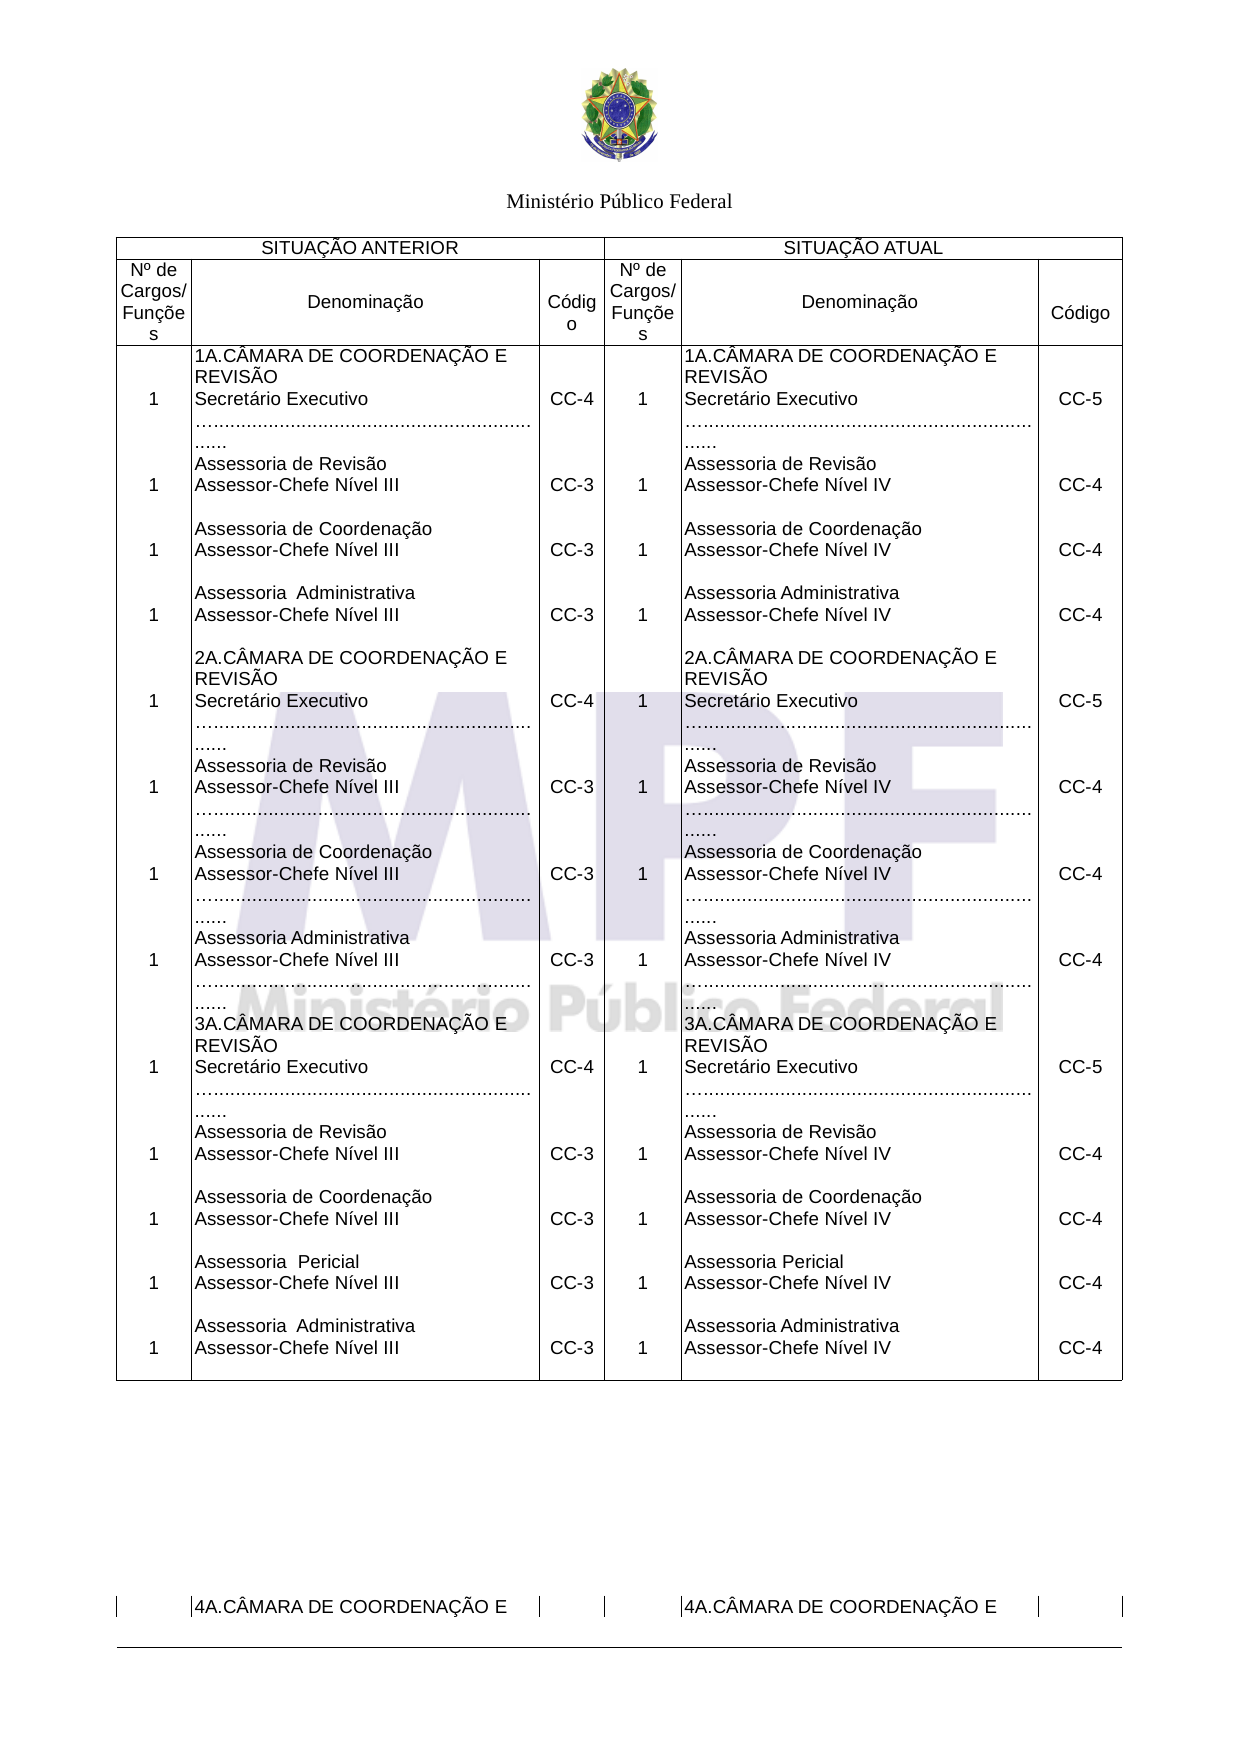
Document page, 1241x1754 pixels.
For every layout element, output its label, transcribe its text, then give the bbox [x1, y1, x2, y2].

table_cell [540, 453, 604, 474]
table_cell Assessoria de Coordenação [682, 1186, 1038, 1207]
table_cell [191, 1531, 539, 1552]
table_cell [682, 1358, 1038, 1380]
table_cell …................................................................ [192, 410, 539, 453]
table_cell ….................................................................. [682, 884, 1038, 927]
table_cell Assessoria de Revisão [192, 755, 539, 776]
table_cell Assessor-Chefe Nível III [192, 863, 539, 884]
table_cell 1 [117, 949, 191, 970]
table_cell [117, 647, 191, 690]
table_cell CC-3 [540, 1143, 604, 1164]
table_cell CC-5 [1039, 388, 1122, 409]
table_cell [192, 1229, 539, 1251]
table_cell [540, 1229, 604, 1251]
table_cell Assessoria de Coordenação [682, 518, 1038, 539]
table_cell [1039, 1013, 1122, 1056]
table_cell [605, 927, 681, 949]
table_cell 1 [605, 776, 681, 798]
table_cell [1039, 410, 1122, 453]
table_cell [191, 1553, 539, 1574]
table_cell 1 [605, 1272, 681, 1294]
table_cell [117, 1229, 191, 1251]
table_cell [605, 453, 681, 474]
table_cell [539, 1381, 604, 1402]
table_cell [604, 1509, 681, 1531]
table_cell [117, 1078, 191, 1121]
table_cell 1 [117, 690, 191, 711]
table_cell [540, 1315, 604, 1337]
table_cell [540, 625, 604, 647]
table_cell …................................................................ [192, 711, 539, 754]
table_cell 2A.CÂMARA DE COORDENAÇÃO E REVISÃO [192, 647, 539, 690]
table_cell CC-4 [1039, 1208, 1122, 1229]
table_cell [117, 711, 191, 754]
table_cell [117, 410, 191, 453]
table_cell [605, 841, 681, 862]
table_cell [117, 453, 191, 474]
table_cell CC-3 [540, 539, 604, 561]
table_cell CC-4 [1039, 1337, 1122, 1358]
table_cell CC-3 [540, 474, 604, 496]
table_cell Assessoria de Revisão [192, 453, 539, 474]
table_cell Assessoria Administrativa [682, 1315, 1038, 1337]
table_cell [1039, 346, 1122, 388]
table_cell [192, 561, 539, 582]
table_cell [1039, 1358, 1122, 1380]
table_cell 1 [605, 1337, 681, 1358]
table_cell [681, 1466, 1038, 1488]
table_cell [1039, 841, 1122, 862]
table_cell [1038, 1445, 1122, 1466]
table_cell [1038, 1402, 1122, 1423]
table_cell [540, 647, 604, 690]
table_cell [117, 927, 191, 949]
table_cell 1 [605, 474, 681, 496]
table_cell Código [540, 260, 604, 345]
table_cell Assessor-Chefe Nível IV [682, 1208, 1038, 1229]
table_cell 1 [117, 1208, 191, 1229]
table_cell [605, 625, 681, 647]
table_cell Assessor-Chefe Nível III [192, 1272, 539, 1294]
table_cell Assessoria de Coordenação [682, 841, 1038, 862]
table_cell [1039, 798, 1122, 841]
table_cell CC-4 [540, 1056, 604, 1078]
table_cell [116, 1466, 191, 1488]
table_cell [540, 927, 604, 949]
table_cell CC-4 [540, 690, 604, 711]
table_cell 1 [117, 604, 191, 625]
table_cell CC-4 [1039, 1272, 1122, 1294]
table_cell Assessor-Chefe Nível IV [682, 1143, 1038, 1164]
table_cell Assessoria Administrativa [192, 1315, 539, 1337]
table_cell Assessoria de Revisão [682, 1121, 1038, 1143]
table_cell [682, 1229, 1038, 1251]
table_cell [1039, 1078, 1122, 1121]
table_cell [539, 1553, 604, 1574]
table_cell Assessoria de Revisão [682, 755, 1038, 776]
table_cell Código [1039, 260, 1122, 345]
table_cell [116, 1531, 191, 1552]
table_cell [117, 625, 191, 647]
table_cell [191, 1381, 539, 1402]
table_cell [192, 1294, 539, 1315]
table_cell CC-4 [1039, 1143, 1122, 1164]
table_cell [192, 625, 539, 647]
table_cell [1038, 1553, 1122, 1574]
table_cell 1 [605, 863, 681, 884]
table_cell Assessoria de Revisão [192, 1121, 539, 1143]
table_cell Assessor-Chefe Nível III [192, 1143, 539, 1164]
table_cell [117, 1013, 191, 1056]
table_cell [1038, 1488, 1122, 1509]
table_cell [1039, 1186, 1122, 1207]
table_cell [605, 1229, 681, 1251]
table_cell [605, 1186, 681, 1207]
table_cell …................................................................ [192, 884, 539, 927]
table_cell [540, 1078, 604, 1121]
table_cell Assessor-Chefe Nível IV [682, 1272, 1038, 1294]
table_cell [117, 1315, 191, 1337]
table_header SITUAÇÃO ANTERIOR [117, 238, 604, 258]
table_cell [540, 1294, 604, 1315]
table_cell Assessor-Chefe Nível III [192, 474, 539, 496]
table_cell [681, 1402, 1038, 1423]
table_cell [117, 1251, 191, 1272]
table_cell [605, 884, 681, 927]
table_cell 1 [605, 604, 681, 625]
table_cell [604, 1466, 681, 1488]
table_cell Nº de Cargos/ Funções [117, 260, 191, 345]
table_cell [192, 496, 539, 517]
table_cell Assessoria Pericial [682, 1251, 1038, 1272]
table_cell [117, 1596, 191, 1617]
table_cell [192, 1358, 539, 1380]
table_cell ….................................................................. [682, 1078, 1038, 1121]
table_cell [604, 1445, 681, 1466]
table_cell [1039, 1229, 1122, 1251]
table_cell [540, 1596, 604, 1617]
table_cell [1039, 561, 1122, 582]
table_cell [1039, 1121, 1122, 1143]
table_cell [540, 1358, 604, 1380]
table_cell [540, 561, 604, 582]
table_cell CC-3 [540, 776, 604, 798]
table_cell [540, 841, 604, 862]
table_cell Assessoria Administrativa [682, 927, 1038, 949]
table_cell [540, 1186, 604, 1207]
table_cell CC-3 [540, 1272, 604, 1294]
table_cell [682, 561, 1038, 582]
table_cell [539, 1402, 604, 1423]
table_cell [191, 1402, 539, 1423]
table_cell Assessor-Chefe Nível III [192, 1337, 539, 1358]
table_cell [191, 1488, 539, 1509]
table_cell 3A.CÂMARA DE COORDENAÇÃO E REVISÃO [192, 1013, 539, 1056]
table_cell 4A.CÂMARA DE COORDENAÇÃO E [192, 1596, 539, 1617]
table_cell [605, 711, 681, 754]
table_cell CC-3 [540, 1208, 604, 1229]
table_cell 1 [117, 539, 191, 561]
table_cell [192, 1164, 539, 1186]
table_cell ….................................................................. [682, 798, 1038, 841]
table_cell [117, 561, 191, 582]
table_cell [682, 496, 1038, 517]
table_cell [1038, 1466, 1122, 1488]
table_cell Assessor-Chefe Nível III [192, 539, 539, 561]
table_cell CC-3 [540, 1337, 604, 1358]
table_cell [604, 1423, 681, 1445]
table_cell Assessor-Chefe Nível III [192, 604, 539, 625]
table_cell [191, 1574, 539, 1596]
table_cell [540, 755, 604, 776]
table_cell [117, 884, 191, 927]
table_cell [117, 1164, 191, 1186]
table_cell Assessor-Chefe Nível III [192, 776, 539, 798]
table_cell [540, 1121, 604, 1143]
table_cell [605, 1121, 681, 1143]
table_cell Secretário Executivo [682, 1056, 1038, 1078]
table_cell 1 [117, 388, 191, 409]
table_cell [116, 1423, 191, 1445]
table_cell [605, 561, 681, 582]
table_cell ….................................................................. [682, 410, 1038, 453]
table_cell [117, 970, 191, 1013]
table_cell [605, 1294, 681, 1315]
table_cell [116, 1381, 191, 1402]
table_cell Assessor-Chefe Nível IV [682, 1337, 1038, 1358]
table_cell Secretário Executivo [682, 388, 1038, 409]
table_cell [539, 1466, 604, 1488]
table_cell [1039, 711, 1122, 754]
table_cell [605, 1596, 681, 1617]
table_cell 1 [605, 388, 681, 409]
table_cell …................................................................ [192, 1078, 539, 1121]
table_cell [682, 1294, 1038, 1315]
table_cell 4A.CÂMARA DE COORDENAÇÃO E [682, 1596, 1038, 1617]
table_cell CC-4 [540, 388, 604, 409]
table_cell [116, 1553, 191, 1574]
table_cell [117, 1186, 191, 1207]
table_cell [681, 1488, 1038, 1509]
table_cell [681, 1509, 1038, 1531]
table_cell [681, 1381, 1038, 1402]
table_cell …................................................................ [192, 798, 539, 841]
table_cell [1038, 1574, 1122, 1596]
table_cell [540, 582, 604, 604]
table_cell [116, 1488, 191, 1509]
table_cell [1039, 496, 1122, 517]
table_cell Assessoria Administrativa [192, 927, 539, 949]
table_cell 1 [605, 690, 681, 711]
table_cell [117, 496, 191, 517]
table_cell [605, 1013, 681, 1056]
table_cell Assessor-Chefe Nível IV [682, 539, 1038, 561]
table_cell Assessor-Chefe Nível IV [682, 949, 1038, 970]
table_cell Denominação [682, 260, 1038, 345]
table_cell [539, 1423, 604, 1445]
table_cell 1 [605, 1143, 681, 1164]
table_cell [1039, 1294, 1122, 1315]
table_cell Assessoria Pericial [192, 1251, 539, 1272]
table_cell [116, 1445, 191, 1466]
table_cell [191, 1423, 539, 1445]
table_cell [605, 518, 681, 539]
table_cell 1 [605, 539, 681, 561]
table_cell 1A.CÂMARA DE COORDENAÇÃO E REVISÃO [682, 346, 1038, 388]
table_cell [540, 410, 604, 453]
table_cell 1 [605, 949, 681, 970]
table_cell [540, 884, 604, 927]
table_cell [1039, 1164, 1122, 1186]
table_cell [605, 970, 681, 1013]
table_cell 1 [117, 474, 191, 496]
table_cell [1038, 1423, 1122, 1445]
table_cell [117, 582, 191, 604]
table_cell [681, 1553, 1038, 1574]
table_cell [191, 1466, 539, 1488]
table_cell Secretário Executivo [682, 690, 1038, 711]
table_cell [1039, 647, 1122, 690]
table_cell [1039, 1251, 1122, 1272]
table_cell [605, 1078, 681, 1121]
table_cell Assessoria de Coordenação [192, 518, 539, 539]
table_cell [191, 1509, 539, 1531]
table_cell [605, 1164, 681, 1186]
table_cell [539, 1531, 604, 1552]
table_cell [539, 1488, 604, 1509]
table_cell [117, 1358, 191, 1380]
table_cell [540, 970, 604, 1013]
table_cell [681, 1445, 1038, 1466]
table_cell [681, 1574, 1038, 1596]
table_cell [682, 625, 1038, 647]
table_cell [604, 1488, 681, 1509]
table_cell Assessoria Administrativa [192, 582, 539, 604]
table_cell [539, 1509, 604, 1531]
table_cell 1 [117, 863, 191, 884]
table_cell [117, 755, 191, 776]
table_cell [117, 518, 191, 539]
table_cell Assessor-Chefe Nível III [192, 949, 539, 970]
table_cell ….................................................................. [682, 711, 1038, 754]
table_cell [604, 1574, 681, 1596]
table_cell 1 [117, 1143, 191, 1164]
table_cell CC-3 [540, 604, 604, 625]
table_cell [116, 1509, 191, 1531]
table_cell CC-4 [1039, 863, 1122, 884]
table_cell Assessoria de Coordenação [192, 1186, 539, 1207]
table_cell CC-4 [1039, 474, 1122, 496]
table_cell Denominação [192, 260, 539, 345]
table_cell 3A.CÂMARA DE COORDENAÇÃO E REVISÃO [682, 1013, 1038, 1056]
table_cell [1039, 927, 1122, 949]
table_cell CC-4 [1039, 539, 1122, 561]
table_cell [605, 1315, 681, 1337]
table_cell 1 [117, 1337, 191, 1358]
table_cell 1 [117, 1272, 191, 1294]
table_cell [605, 496, 681, 517]
table_cell [604, 1402, 681, 1423]
table_cell CC-3 [540, 949, 604, 970]
table_cell Assessoria de Revisão [682, 453, 1038, 474]
table_cell CC-5 [1039, 1056, 1122, 1078]
table_cell [1038, 1381, 1122, 1402]
table_cell Assessor-Chefe Nível IV [682, 604, 1038, 625]
table_cell [191, 1445, 539, 1466]
table_cell [1038, 1531, 1122, 1552]
table_cell Assessor-Chefe Nível IV [682, 776, 1038, 798]
table_cell [117, 1121, 191, 1143]
table_cell Secretário Executivo [192, 388, 539, 409]
table_cell [605, 647, 681, 690]
table_cell [540, 711, 604, 754]
table_cell [117, 798, 191, 841]
table_cell [539, 1574, 604, 1596]
table_cell Assessoria Administrativa [682, 582, 1038, 604]
table_cell [604, 1531, 681, 1552]
table_cell ….................................................................. [682, 970, 1038, 1013]
table_cell [540, 518, 604, 539]
table_cell [540, 798, 604, 841]
table_cell [1039, 1596, 1122, 1617]
table_cell CC-5 [1039, 690, 1122, 711]
table_header SITUAÇÃO ATUAL [605, 238, 1122, 258]
table_cell [117, 841, 191, 862]
table_cell 1 [605, 1208, 681, 1229]
table_cell [605, 798, 681, 841]
table_cell [540, 1251, 604, 1272]
table_cell [1039, 884, 1122, 927]
table_cell CC-4 [1039, 949, 1122, 970]
table_cell [116, 1402, 191, 1423]
table_cell [605, 1358, 681, 1380]
table_cell 1 [117, 776, 191, 798]
table_cell [1039, 582, 1122, 604]
table_cell [605, 755, 681, 776]
table_cell Secretário Executivo [192, 1056, 539, 1078]
table_cell CC-4 [1039, 776, 1122, 798]
table_cell [1039, 625, 1122, 647]
table_cell Secretário Executivo [192, 690, 539, 711]
table_cell [540, 1013, 604, 1056]
table_cell Assessoria de Coordenação [192, 841, 539, 862]
table_cell [117, 346, 191, 388]
table_cell 1 [605, 1056, 681, 1078]
table_cell [1039, 755, 1122, 776]
table_cell [605, 582, 681, 604]
table_cell [681, 1423, 1038, 1445]
table_cell Assessor-Chefe Nível IV [682, 474, 1038, 496]
table_cell [605, 410, 681, 453]
table_cell 2A.CÂMARA DE COORDENAÇÃO E REVISÃO [682, 647, 1038, 690]
table_cell CC-3 [540, 863, 604, 884]
table_cell Assessor-Chefe Nível IV [682, 863, 1038, 884]
table_cell [540, 1164, 604, 1186]
table_cell [605, 346, 681, 388]
table_cell [604, 1553, 681, 1574]
table_cell [681, 1531, 1038, 1552]
table_cell …................................................................ [192, 970, 539, 1013]
table_cell [539, 1445, 604, 1466]
table_cell [116, 1574, 191, 1596]
table_cell [540, 496, 604, 517]
table_cell Nº de Cargos/ Funções [605, 260, 681, 345]
table_cell [604, 1381, 681, 1402]
table_cell Assessor-Chefe Nível III [192, 1208, 539, 1229]
table_cell [1039, 1315, 1122, 1337]
table_cell 1 [117, 1056, 191, 1078]
table_cell [540, 346, 604, 388]
table_cell 1A.CÂMARA DE COORDENAÇÃO E REVISÃO [192, 346, 539, 388]
table_cell CC-4 [1039, 604, 1122, 625]
table_cell [1039, 970, 1122, 1013]
table_cell [1038, 1509, 1122, 1531]
table_cell [605, 1251, 681, 1272]
table_cell [682, 1164, 1038, 1186]
table_cell [1039, 518, 1122, 539]
table_cell [117, 1294, 191, 1315]
table_cell [1039, 453, 1122, 474]
